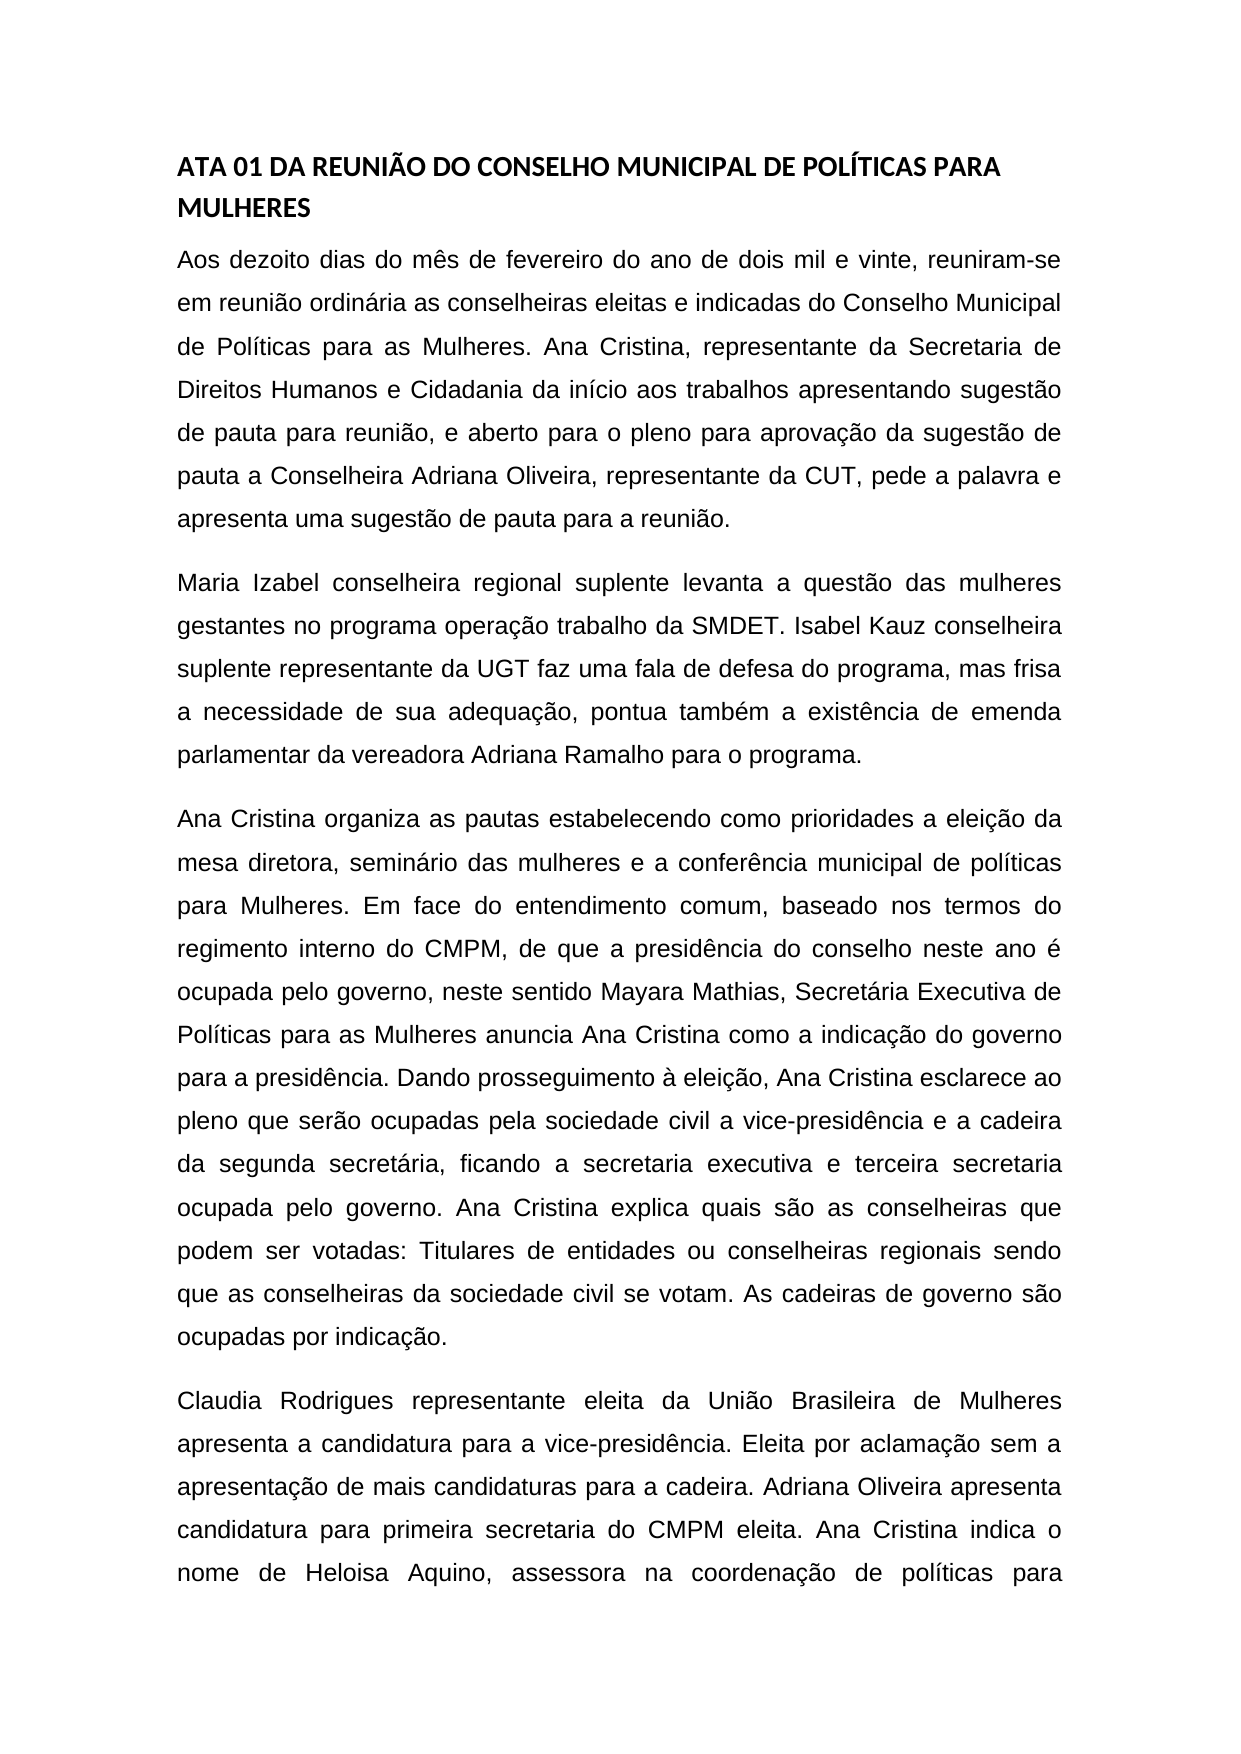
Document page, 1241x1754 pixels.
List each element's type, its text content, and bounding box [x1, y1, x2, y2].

text MULHERES [177, 189, 1063, 224]
text Maria Izabel conselheira regional suplente levanta a questão das mulheres gestantes no programa operação trabalho da SMDET. Isabel Kauz conselheira suplente representante da UGT faz uma fala de defesa do programa, mas frisa a necessidade de sua adequação, pontua também a existência de emenda parlamentar da vereadora Adriana Ramalho para o programa. [177, 568, 1063, 769]
text Claudia Rodrigues representante eleita da União Brasileira de Mulheres apresenta a candidatura para a vice-presidência. Eleita por aclamação sem a apresentação de mais candidaturas para a cadeira. Adriana Oliveira apresenta candidatura para primeira secretaria do CMPM eleita. Ana Cristina indica o nome de Heloisa Aquino, assessora na coordenação de políticas para [177, 1386, 1063, 1587]
text ATA 01 DA REUNIÃO DO CONSELHO MUNICIPAL DE POLÍTICAS PARA [177, 148, 1063, 184]
text Aos dezoito dias do mês de fevereiro do ano de dois mil e vinte, reuniram-se em reunião ordinária as conselheiras eleitas e indicadas do Conselho Municipal de Políticas para as Mulheres. Ana Cristina, representante da Secretaria de Direitos Humanos e Cidadania da início aos trabalhos apresentando sugestão de pauta para reunião, e aberto para o pleno para aprovação da sugestão de pauta a Conselheira Adriana Oliveira, representante da CUT, pede a palavra e apresenta uma sugestão de pauta para a reunião. [177, 245, 1063, 533]
text Ana Cristina organiza as pautas estabelecendo como prioridades a eleição da mesa diretora, seminário das mulheres e a conferência municipal de políticas para Mulheres. Em face do entendimento comum, baseado nos termos do regimento interno do CMPM, de que a presidência do conselho neste ano é ocupada pelo governo, neste sentido Mayara Mathias, Secretária Executiva de Políticas para as Mulheres anuncia Ana Cristina como a indicação do governo para a presidência. Dando prosseguimento à eleição, Ana Cristina esclarece ao pleno que serão ocupadas pela sociedade civil a vice-presidência e a cadeira da segunda secretária, ficando a secretaria executiva e terceira secretaria ocupada pelo governo. Ana Cristina explica quais são as conselheiras que podem ser votadas: Titulares de entidades ou conselheiras regionais sendo que as conselheiras da sociedade civil se votam. As cadeiras de governo são ocupadas por indicação. [177, 804, 1063, 1351]
